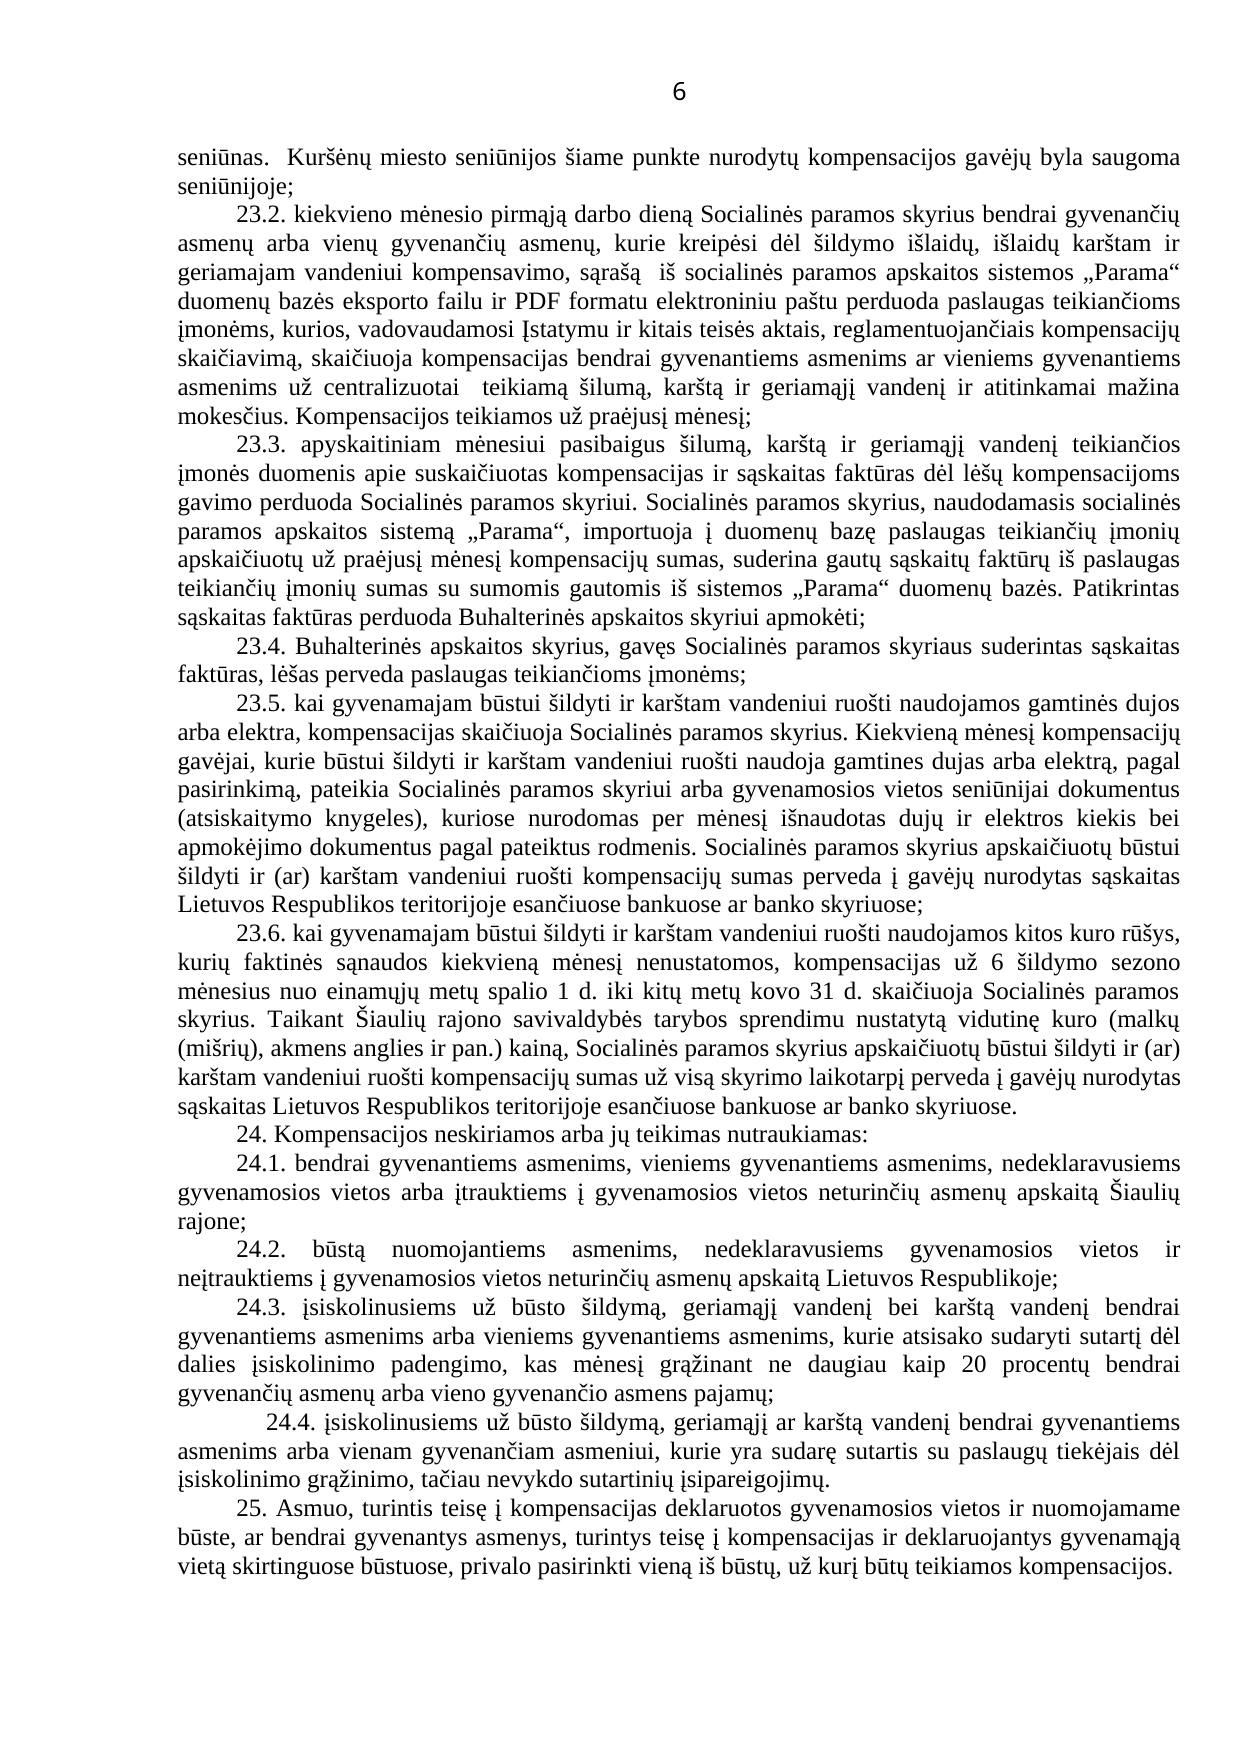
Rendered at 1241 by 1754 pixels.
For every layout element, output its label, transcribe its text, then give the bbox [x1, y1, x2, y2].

text 23.6. kai gyvenamajam būstui šildyti ir karštam vandeniui ruošti naudojamos kitos kuro rūšys, kurių faktinės sąnaudos kiekvieną mėnesį nenustatomos, kompensacijas už 6 šildymo sezono mėnesius nuo einamųjų metų spalio 1 d. iki kitų metų kovo 31 d. skaičiuoja Socialinės paramos skyrius. Taikant Šiaulių rajono savivaldybės tarybos sprendimu nustatytą vidutinę kuro (malkų (mišrių), akmens anglies ir pan.) kainą, Socialinės paramos skyrius apskaičiuotų būstui šildyti ir (ar) karštam vandeniui ruošti kompensacijų sumas už visą skyrimo laikotarpį perveda į gavėjų nurodytas sąskaitas Lietuvos Respublikos teritorijoje esančiuose bankuose ar banko skyriuose. [177, 918, 1181, 1119]
text 24.4. įsiskolinusiems už būsto šildymą, geriamąjį ar karštą vandenį bendrai gyvenantiems asmenims arba vienam gyvenančiam asmeniui, kurie yra sudarę sutartis su paslaugų tiekėjais dėl įsiskolinimo grąžinimo, tačiau nevykdo sutartinių įsipareigojimų. [177, 1407, 1181, 1493]
text 23.4. Buhalterinės apskaitos skyrius, gavęs Socialinės paramos skyriaus suderintas sąskaitas faktūras, lėšas perveda paslaugas teikiančioms įmonėms; [177, 631, 1181, 688]
text 23.2. kiekvieno mėnesio pirmąją darbo dieną Socialinės paramos skyrius bendrai gyvenančių asmenų arba vienų gyvenančių asmenų, kurie kreipėsi dėl šildymo išlaidų, išlaidų karštam ir geriamajam vandeniui kompensavimo, sąrašą iš socialinės paramos apskaitos sistemos „Parama“ duomenų bazės eksporto failu ir PDF formatu elektroniniu paštu perduoda paslaugas teikiančioms įmonėms, kurios, vadovaudamosi Įstatymu ir kitais teisės aktais, reglamentuojančiais kompensacijų skaičiavimą, skaičiuoja kompensacijas bendrai gyvenantiems asmenims ar vieniems gyvenantiems asmenims už centralizuotai teikiamą šilumą, karštą ir geriamąjį vandenį ir atitinkamai mažina mokesčius. Kompensacijos teikiamos už praėjusį mėnesį; [177, 199, 1181, 429]
text 24. Kompensacijos neskiriamos arba jų teikimas nutraukiamas: [177, 1119, 1181, 1148]
text 23.5. kai gyvenamajam būstui šildyti ir karštam vandeniui ruošti naudojamos gamtinės dujos arba elektra, kompensacijas skaičiuoja Socialinės paramos skyrius. Kiekvieną mėnesį kompensacijų gavėjai, kurie būstui šildyti ir karštam vandeniui ruošti naudoja gamtines dujas arba elektrą, pagal pasirinkimą, pateikia Socialinės paramos skyriui arba gyvenamosios vietos seniūnijai dokumentus (atsiskaitymo knygeles), kuriose nurodomas per mėnesį išnaudotas dujų ir elektros kiekis bei apmokėjimo dokumentus pagal pateiktus rodmenis. Socialinės paramos skyrius apskaičiuotų būstui šildyti ir (ar) karštam vandeniui ruošti kompensacijų sumas perveda į gavėjų nurodytas sąskaitas Lietuvos Respublikos teritorijoje esančiuose bankuose ar banko skyriuose; [177, 688, 1181, 918]
text 24.1. bendrai gyvenantiems asmenims, vieniems gyvenantiems asmenims, nedeklaravusiems gyvenamosios vietos arba įtrauktiems į gyvenamosios vietos neturinčių asmenų apskaitą Šiaulių rajone; [177, 1148, 1181, 1234]
text 25. Asmuo, turintis teisę į kompensacijas deklaruotos gyvenamosios vietos ir nuomojamame būste, ar bendrai gyvenantys asmenys, turintys teisę į kompensacijas ir deklaruojantys gyvenamąją vietą skirtinguose būstuose, privalo pasirinkti vieną iš būstų, už kurį būtų teikiamos kompensacijos. [177, 1493, 1181, 1579]
text 24.3. įsiskolinusiems už būsto šildymą, geriamąjį vandenį bei karštą vandenį bendrai gyvenantiems asmenims arba vieniems gyvenantiems asmenims, kurie atsisako sudaryti sutartį dėl dalies įsiskolinimo padengimo, kas mėnesį grąžinant ne daugiau kaip 20 procentų bendrai gyvenančių asmenų arba vieno gyvenančio asmens pajamų; [177, 1292, 1181, 1407]
text 24.2. būstą nuomojantiems asmenims, nedeklaravusiems gyvenamosios vietos ir neįtrauktiems į gyvenamosios vietos neturinčių asmenų apskaitą Lietuvos Respublikoje; [177, 1234, 1181, 1292]
text seniūnas. Kuršėnų miesto seniūnijos šiame punkte nurodytų kompensacijos gavėjų byla saugoma seniūnijoje; [177, 142, 1181, 199]
text 23.3. apyskaitiniam mėnesiui pasibaigus šilumą, karštą ir geriamąjį vandenį teikiančios įmonės duomenis apie suskaičiuotas kompensacijas ir sąskaitas faktūras dėl lėšų kompensacijoms gavimo perduoda Socialinės paramos skyriui. Socialinės paramos skyrius, naudodamasis socialinės paramos apskaitos sistemą „Parama“, importuoja į duomenų bazę paslaugas teikiančių įmonių apskaičiuotų už praėjusį mėnesį kompensacijų sumas, suderina gautų sąskaitų faktūrų iš paslaugas teikiančių įmonių sumas su sumomis gautomis iš sistemos „Parama“ duomenų bazės. Patikrintas sąskaitas faktūras perduoda Buhalterinės apskaitos skyriui apmokėti; [177, 429, 1181, 631]
